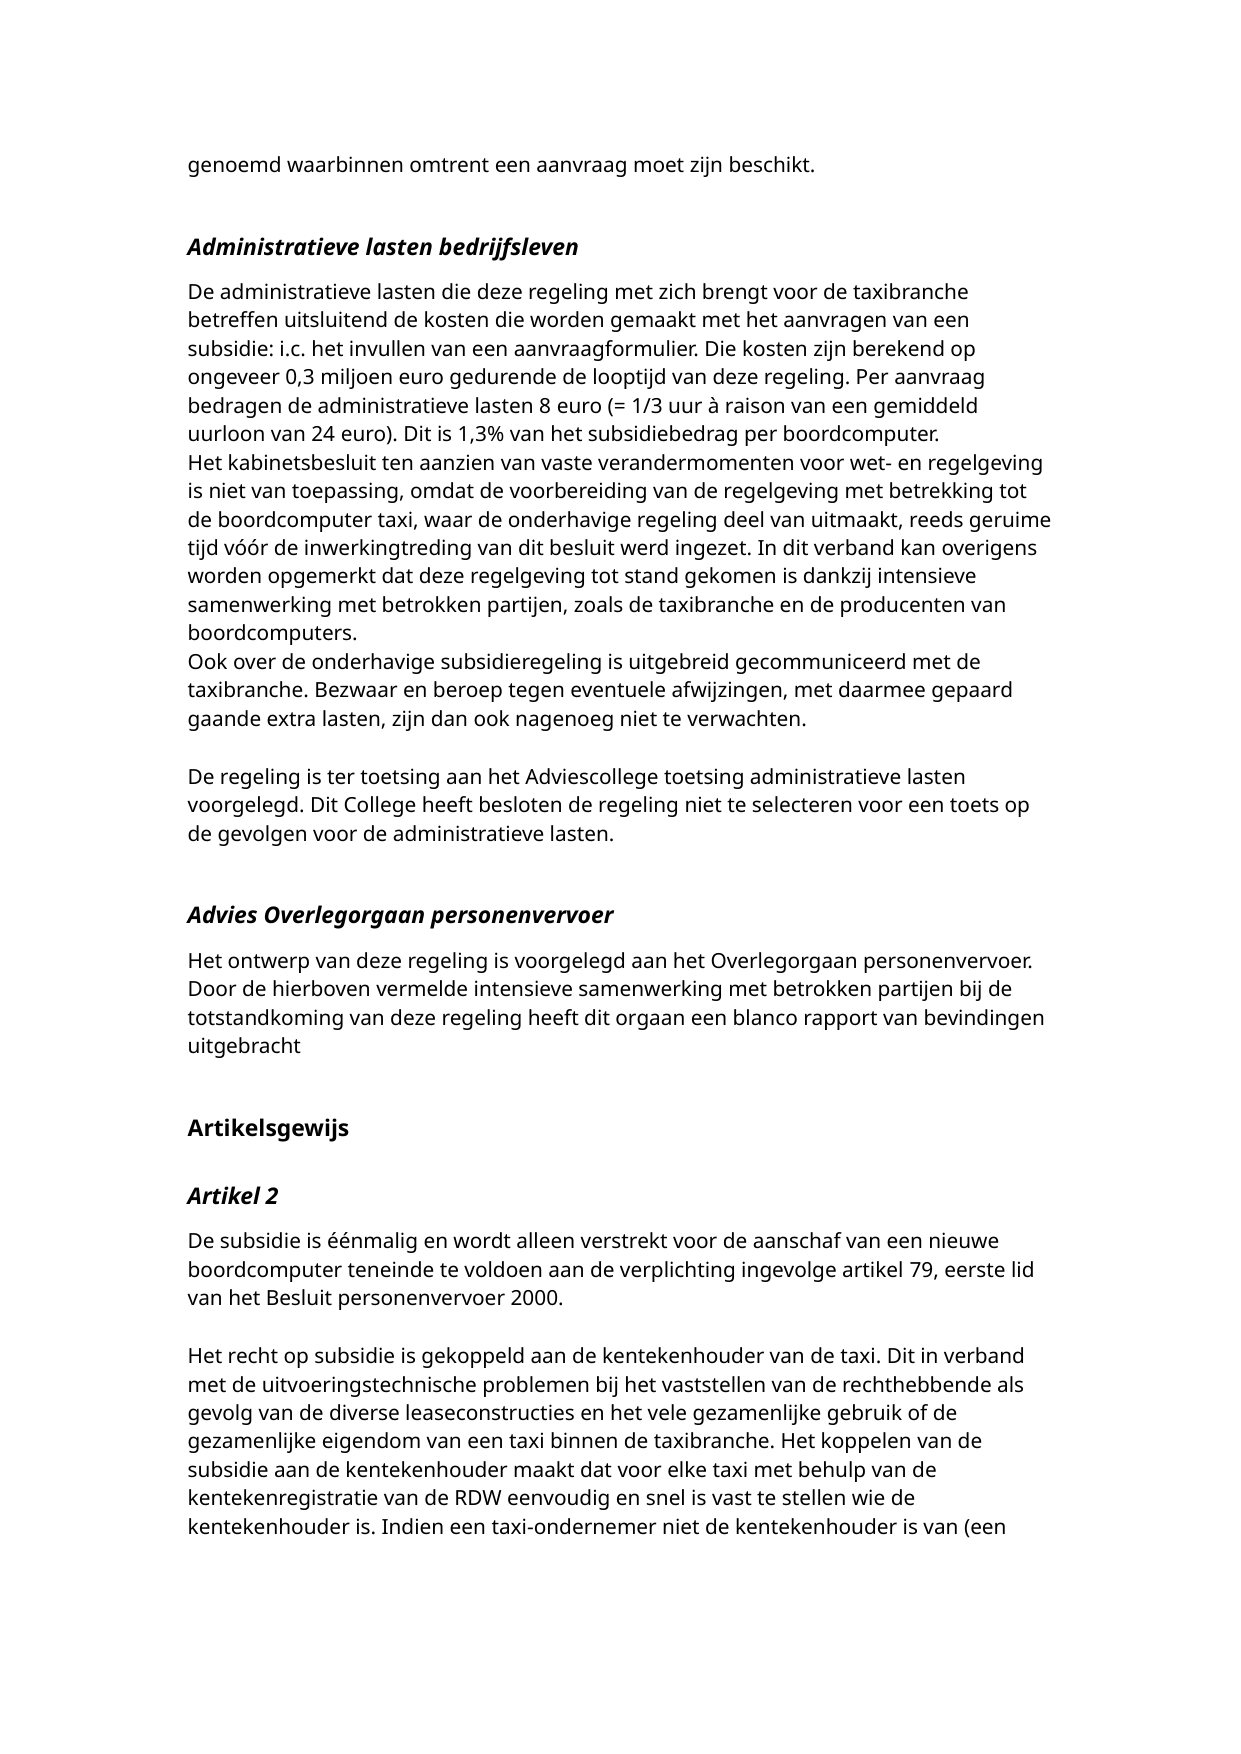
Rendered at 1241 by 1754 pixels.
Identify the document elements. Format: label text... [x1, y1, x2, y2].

text Het ontwerp van deze regeling is voorgelegd aan het Overlegorgaan personenvervoer. Door de hierboven vermelde intensieve samenwerking met betrokken partijen bij de totstandkoming van deze regeling heeft dit orgaan een blanco rapport van bevindingen uitgebracht [187, 946, 1053, 1059]
subtitle Administratieve lasten bedrijfsleven [187, 231, 1053, 262]
text genoemd waarbinnen omtrent een aanvraag moet zijn beschikt. [187, 150, 1053, 178]
text Het recht op subsidie is gekoppeld aan de kentekenhouder van de taxi. Dit in verband met de uitvoeringstechnische problemen bij het vaststellen van de rechthebbende als gevolg van de diverse leaseconstructies en het vele gezamenlijke gebruik of de gezamenlijke eigendom van een taxi binnen de taxibranche. Het koppelen van de subsidie aan de kentekenhouder maakt dat voor elke taxi met behulp van de kentekenregistratie van de RDW eenvoudig en snel is vast te stellen wie de kentekenhouder is. Indien een taxi-ondernemer niet de kentekenhouder is van (een [187, 1341, 1053, 1540]
text Ook over de onderhavige subsidieregeling is uitgebreid gecommuniceerd met de taxibranche. Bezwaar en beroep tegen eventuele afwijzingen, met daarmee gepaard gaande extra lasten, zijn dan ook nagenoeg niet te verwachten. [187, 647, 1053, 732]
text Het kabinetsbesluit ten aanzien van vaste verandermomenten voor wet- en regelgeving is niet van toepassing, omdat de voorbereiding van de regelgeving met betrekking tot de boordcomputer taxi, waar de onderhavige regeling deel van uitmaakt, reeds geruime tijd vóór de inwerkingtreding van dit besluit werd ingezet. In dit verband kan overigens worden opgemerkt dat deze regelgeving tot stand gekomen is dankzij intensieve samenwerking met betrokken partijen, zoals de taxibranche en de producenten van boordcomputers. [187, 448, 1053, 647]
subtitle Artikel 2 [187, 1180, 1053, 1211]
text De administratieve lasten die deze regeling met zich brengt voor de taxibranche betreffen uitsluitend de kosten die worden gemaakt met het aanvragen van een subsidie: i.c. het invullen van een aanvraagformulier. Die kosten zijn berekend op ongeveer 0,3 miljoen euro gedurende de looptijd van deze regeling. Per aanvraag bedragen de administratieve lasten 8 euro (= 1/3 uur à raison van een gemiddeld uurloon van 24 euro). Dit is 1,3% van het subsidiebedrag per boordcomputer. [187, 277, 1053, 448]
text De regeling is ter toetsing aan het Adviescollege toetsing administratieve lasten voorgelegd. Dit College heeft besloten de regeling niet te selecteren voor een toets op de gevolgen voor de administratieve lasten. [187, 762, 1053, 847]
subtitle Advies Overlegorgaan personenvervoer [187, 899, 1053, 931]
text De subsidie is éénmalig en wordt alleen verstrekt voor de aanschaf van een nieuwe boordcomputer teneinde te voldoen aan de verplichting ingevolge artikel 79, eerste lid van het Besluit personenvervoer 2000. [187, 1226, 1053, 1312]
subtitle Artikelsgewijs [187, 1111, 1053, 1143]
